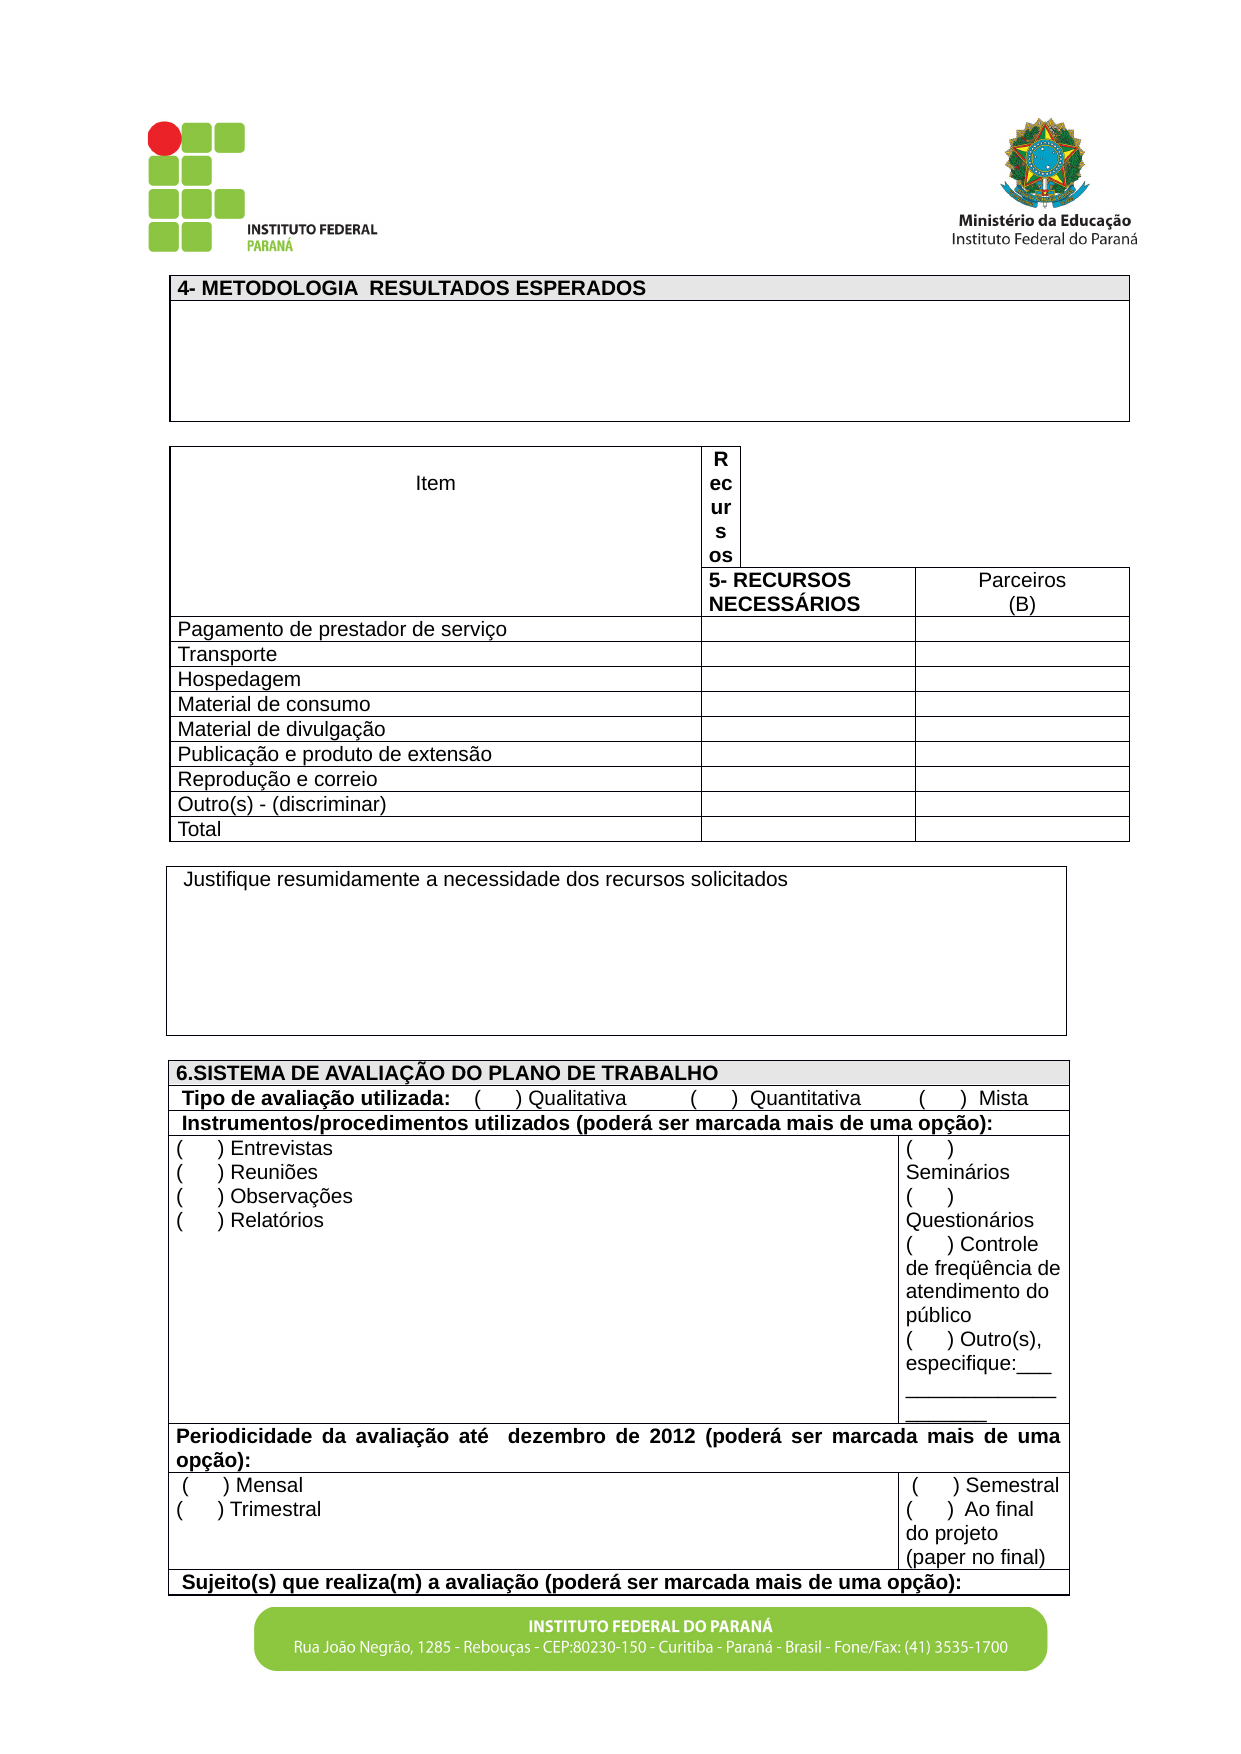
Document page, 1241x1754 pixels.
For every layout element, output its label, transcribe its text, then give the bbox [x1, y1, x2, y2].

table_cell [702, 742, 915, 766]
table_cell Hospedagem [171, 667, 701, 691]
table_cell Tipo de avaliação utilizada: ( ) Qualitativa ( ) Quantitativa ( ) Mista [169, 1086, 1069, 1109]
table_cell [171, 301, 1129, 421]
table_cell ( ) Semestral ( ) Ao final do projeto (paper no final) [899, 1473, 1069, 1569]
table_cell [702, 767, 915, 791]
table_cell Material de divulgação [171, 717, 701, 741]
table_cell [916, 667, 1129, 691]
table_cell [916, 767, 1129, 791]
table_cell [916, 642, 1129, 666]
table_header 6.SISTEMA DE AVALIAÇÃO DO PLANO DE TRABALHO [169, 1061, 1069, 1084]
table_cell Instrumentos/procedimentos utilizados (poderá ser marcada mais de uma opção): [169, 1111, 1069, 1134]
table_cell Total [171, 817, 701, 841]
table_cell [916, 717, 1129, 741]
table_cell 5- RECURSOS NECESSÁRIOS [702, 568, 915, 616]
table_cell [916, 817, 1129, 841]
table_header 4- METODOLOGIA RESULTADOS ESPERADOS [171, 276, 1129, 300]
picture [147, 118, 1152, 252]
table_cell Reprodução e correio [171, 767, 701, 791]
table_cell [916, 692, 1129, 716]
table_cell Outro(s) - (discriminar) [171, 792, 701, 816]
table_cell [916, 792, 1129, 816]
table_cell [702, 642, 915, 666]
table_cell [702, 667, 915, 691]
table_header Recursos [702, 447, 740, 567]
table_cell Transporte [171, 642, 701, 666]
table_cell ( ) Seminários ( ) Questionários ( ) Controle de freqüência de atendimento do público ( ) Outro(s), especifique:_______________________ [899, 1136, 1069, 1423]
table_cell [916, 742, 1129, 766]
table_cell ( ) Entrevistas ( ) Reuniões ( ) Observações ( ) Relatórios [169, 1136, 898, 1423]
table_header Justifique resumidamente a necessidade dos recursos solicitados [167, 867, 1066, 1034]
table_cell [702, 692, 915, 716]
table_cell Pagamento de prestador de serviço [171, 617, 701, 641]
table_cell Publicação e produto de extensão [171, 742, 701, 766]
table_cell [702, 717, 915, 741]
table_cell [702, 617, 915, 641]
table_header Item [171, 447, 701, 616]
table_cell Parceiros (B) [916, 568, 1129, 616]
table_cell [916, 617, 1129, 641]
table_cell Material de consumo [171, 692, 701, 716]
table_cell ( ) Mensal ( ) Trimestral [169, 1473, 898, 1569]
table_cell [702, 817, 915, 841]
picture [251, 1607, 1048, 1671]
table_cell [702, 792, 915, 816]
table_cell Sujeito(s) que realiza(m) a avaliação (poderá ser marcada mais de uma opção): [169, 1570, 1069, 1594]
table_cell Periodicidade da avaliação até dezembro de 2012 (poderá ser marcada mais de uma opção): [169, 1424, 1069, 1472]
